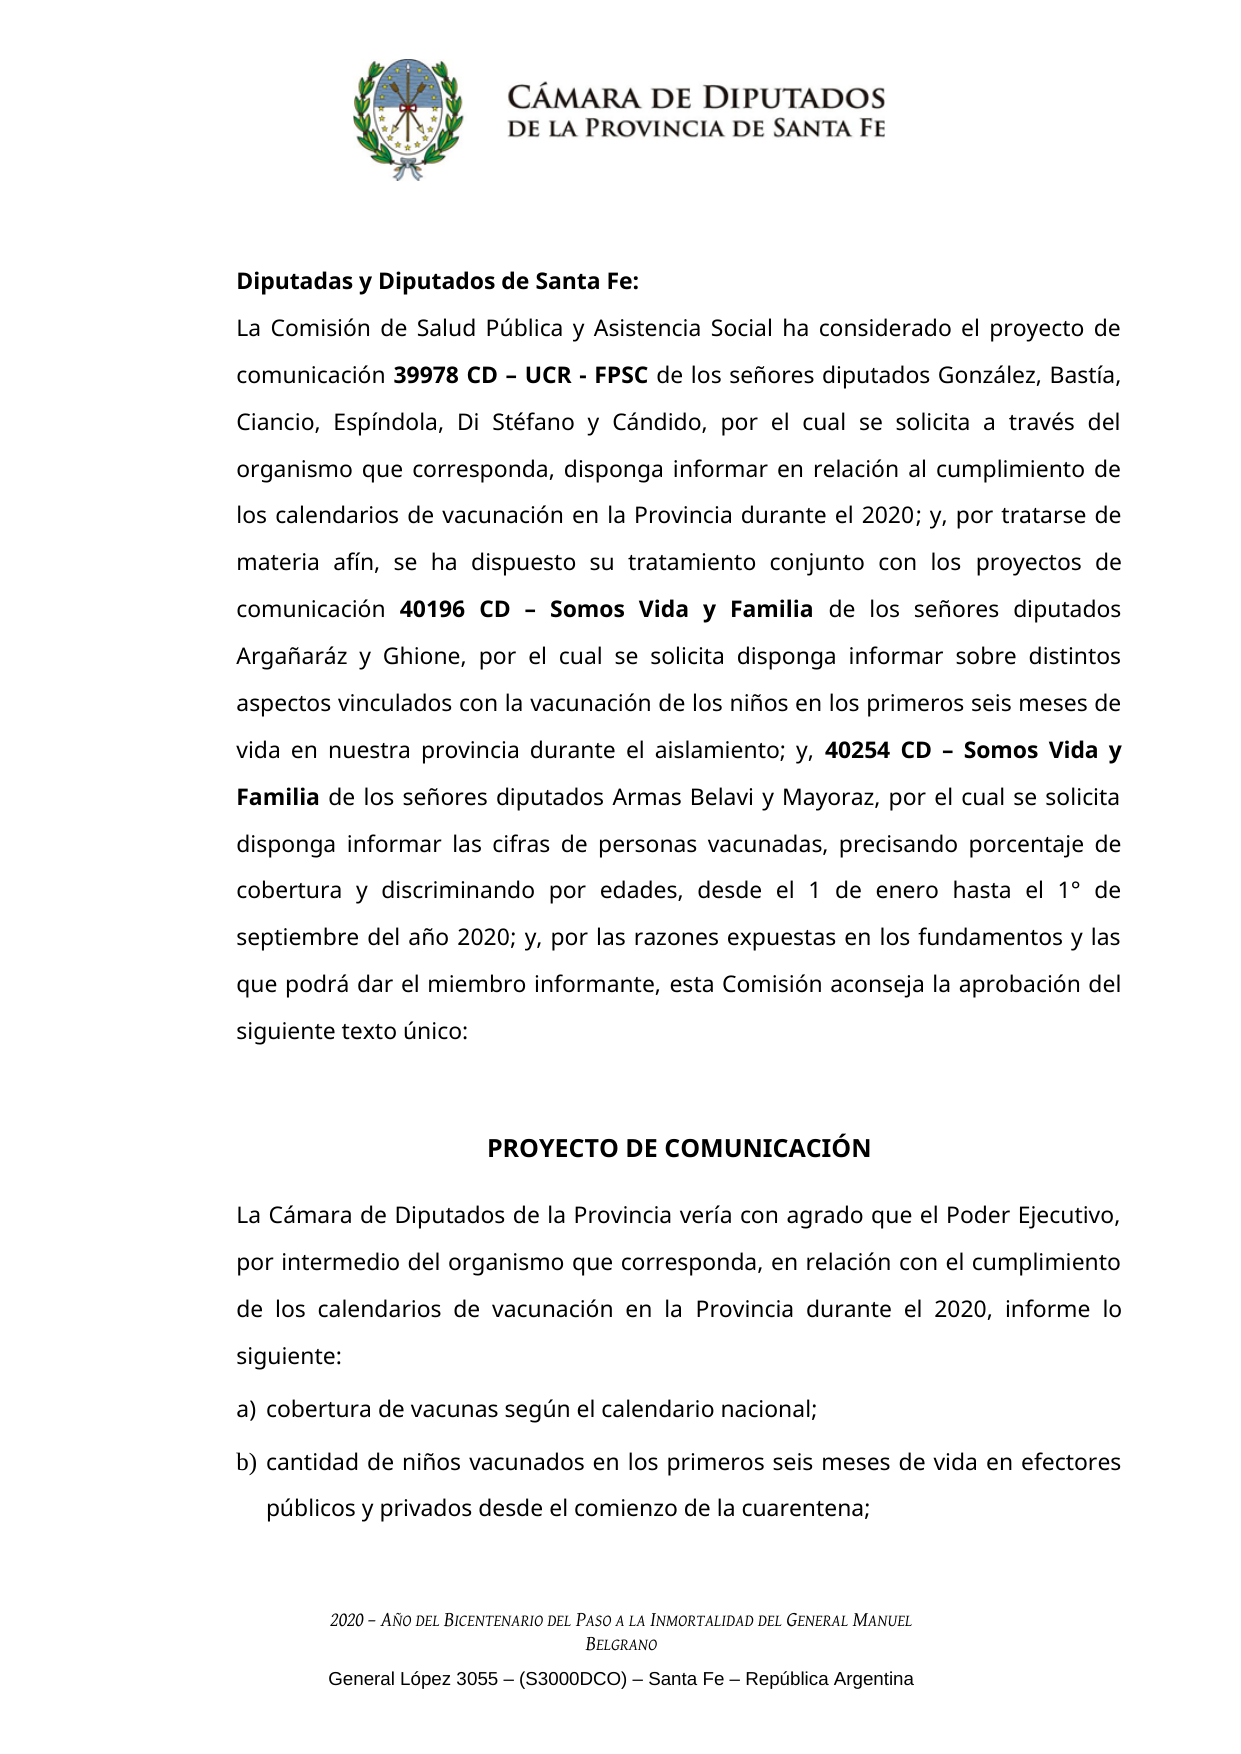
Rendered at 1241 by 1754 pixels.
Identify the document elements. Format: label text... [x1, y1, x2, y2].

text PROYECTO DE COMUNICACIÓN [236, 1131, 1122, 1164]
picture [353, 134, 885, 256]
list cantidad de niños vacunados en los primeros seis meses de vida en efectores públicos y privados desde el comienzo de la cuarentena; [236, 1445, 1122, 1523]
text La Cámara de Diputados de la Provincia vería con agrado que el Poder Ejecutivo, por intermedio del organismo que corresponda, en relación con el cumplimiento de los calendarios de vacunación en la Provincia durante el 2020, informe lo siguiente: [236, 1199, 1122, 1371]
text La Comisión de Salud Pública y Asistencia Social ha considerado el proyecto de comunicación 39978 CD – UCR - FPSC de los señores diputados González, Bastía, Ciancio, Espíndola, Di Stéfano y Cándido, por el cual se solicita a través del organismo que corresponda, disponga informar en relación al cumplimiento de los calendarios de vacunación en la Provincia durante el 2020; y, por tratarse de materia afín, se ha dispuesto su tratamiento conjunto con los proyectos de comunicación 40196 CD – Somos Vida y Familia de los señores diputados Argañaráz y Ghione, por el cual se solicita disponga informar sobre distintos aspectos vinculados con la vacunación de los niños en los primeros seis meses de vida en nuestra provincia durante el aislamiento; y, 40254 CD – Somos Vida y Familia de los señores diputados Armas Belavi y Mayoraz, por el cual se solicita disponga informar las cifras de personas vacunadas, precisando porcentaje de cobertura y discriminando por edades, desde el 1 de enero hasta el 1° de septiembre del año 2020; y, por las razones expuestas en los fundamentos y las que podrá dar el miembro informante, esta Comisión aconseja la aprobación del siguiente texto único: [236, 312, 1122, 1046]
text Diputadas y Diputados de Santa Fe: [236, 265, 1122, 296]
list cobertura de vacunas según el calendario nacional; [236, 1393, 1122, 1424]
